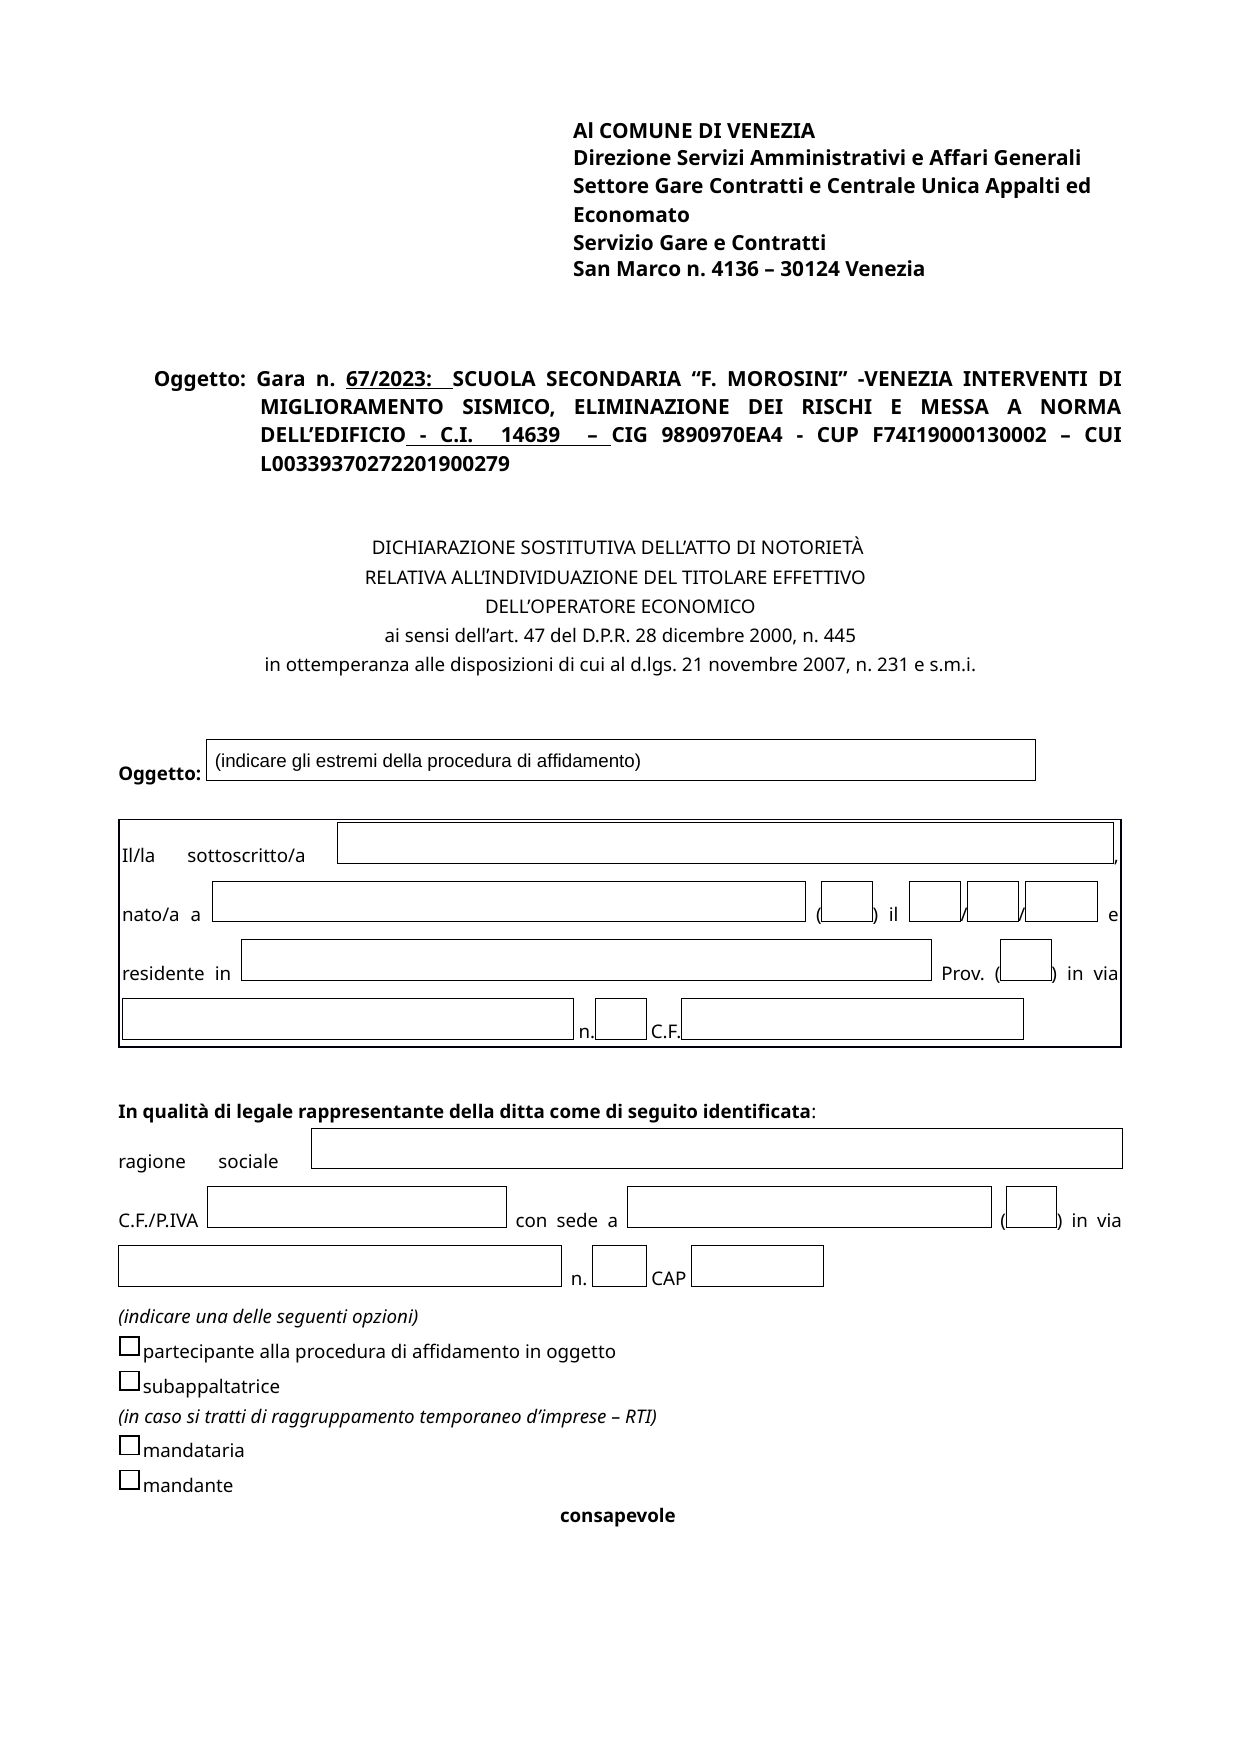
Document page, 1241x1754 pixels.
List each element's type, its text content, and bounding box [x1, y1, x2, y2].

text (in caso si tratti di raggruppamento temporaneo d’imprese – RTI) [118, 1403, 1122, 1428]
text (indicare una delle seguenti opzioni) [118, 1304, 1122, 1329]
text in ottemperanza alle disposizioni di cui al d.lgs. 21 novembre 2007, n. 231 e s.m.i. [118, 652, 1122, 677]
text ragione sociale C.F./P.IVA con sede a () in via n. CAP [118, 1128, 1122, 1291]
text DELL’OPERATORE ECONOMICO [118, 593, 1122, 619]
text DICHIARAZIONE SOSTITUTIVA DELL’ATTO DI NOTORIETÀ [118, 535, 1122, 560]
text Oggetto: Gara n. 67/2023: SCUOLA SECONDARIA “F. MOROSINI” -VENEZIA INTERVENTI DI MIGLIORAMENTO SISMICO, ELIMINAZIONE DEI RISCHI E MESSA A NORMA DELL’EDIFICIO - C.I. 14639 – CIG 9890970EA4 - CUP F74I19000130002 – CUI L00339370272201900279 [154, 364, 1122, 477]
text subappaltatrice [118, 1368, 1122, 1399]
subtitle Il/la sottoscritto/a , nato/a a () il // e residente in Prov. () in via n. C.F. [120, 820, 1120, 1046]
text mandataria [118, 1432, 1122, 1463]
text partecipante alla procedura di affidamento in oggetto [118, 1333, 1122, 1364]
text ai sensi dell’art. 47 del D.P.R. 28 dicembre 2000, n. 445 [118, 622, 1122, 648]
list Economato [573, 200, 1122, 228]
text Oggetto: [118, 739, 1122, 786]
text In qualità di legale rappresentante della ditta come di seguito identificata: [118, 1099, 1122, 1124]
list Servizio Gare e Contratti [573, 228, 1122, 257]
text consapevole [118, 1502, 1122, 1527]
list Settore Gare Contratti e Centrale Unica Appalti ed [573, 172, 1122, 200]
text RELATIVA ALL’INDIVIDUAZIONE DEL TITOLARE EFFETTIVO [118, 564, 1122, 589]
list San Marco n. 4136 – 30124 Venezia [236, 257, 1122, 282]
text mandante [118, 1467, 1122, 1498]
list Al COMUNE DI VENEZIA [236, 118, 1122, 143]
list Direzione Servizi Amministrativi e Affari Generali [573, 143, 1122, 172]
